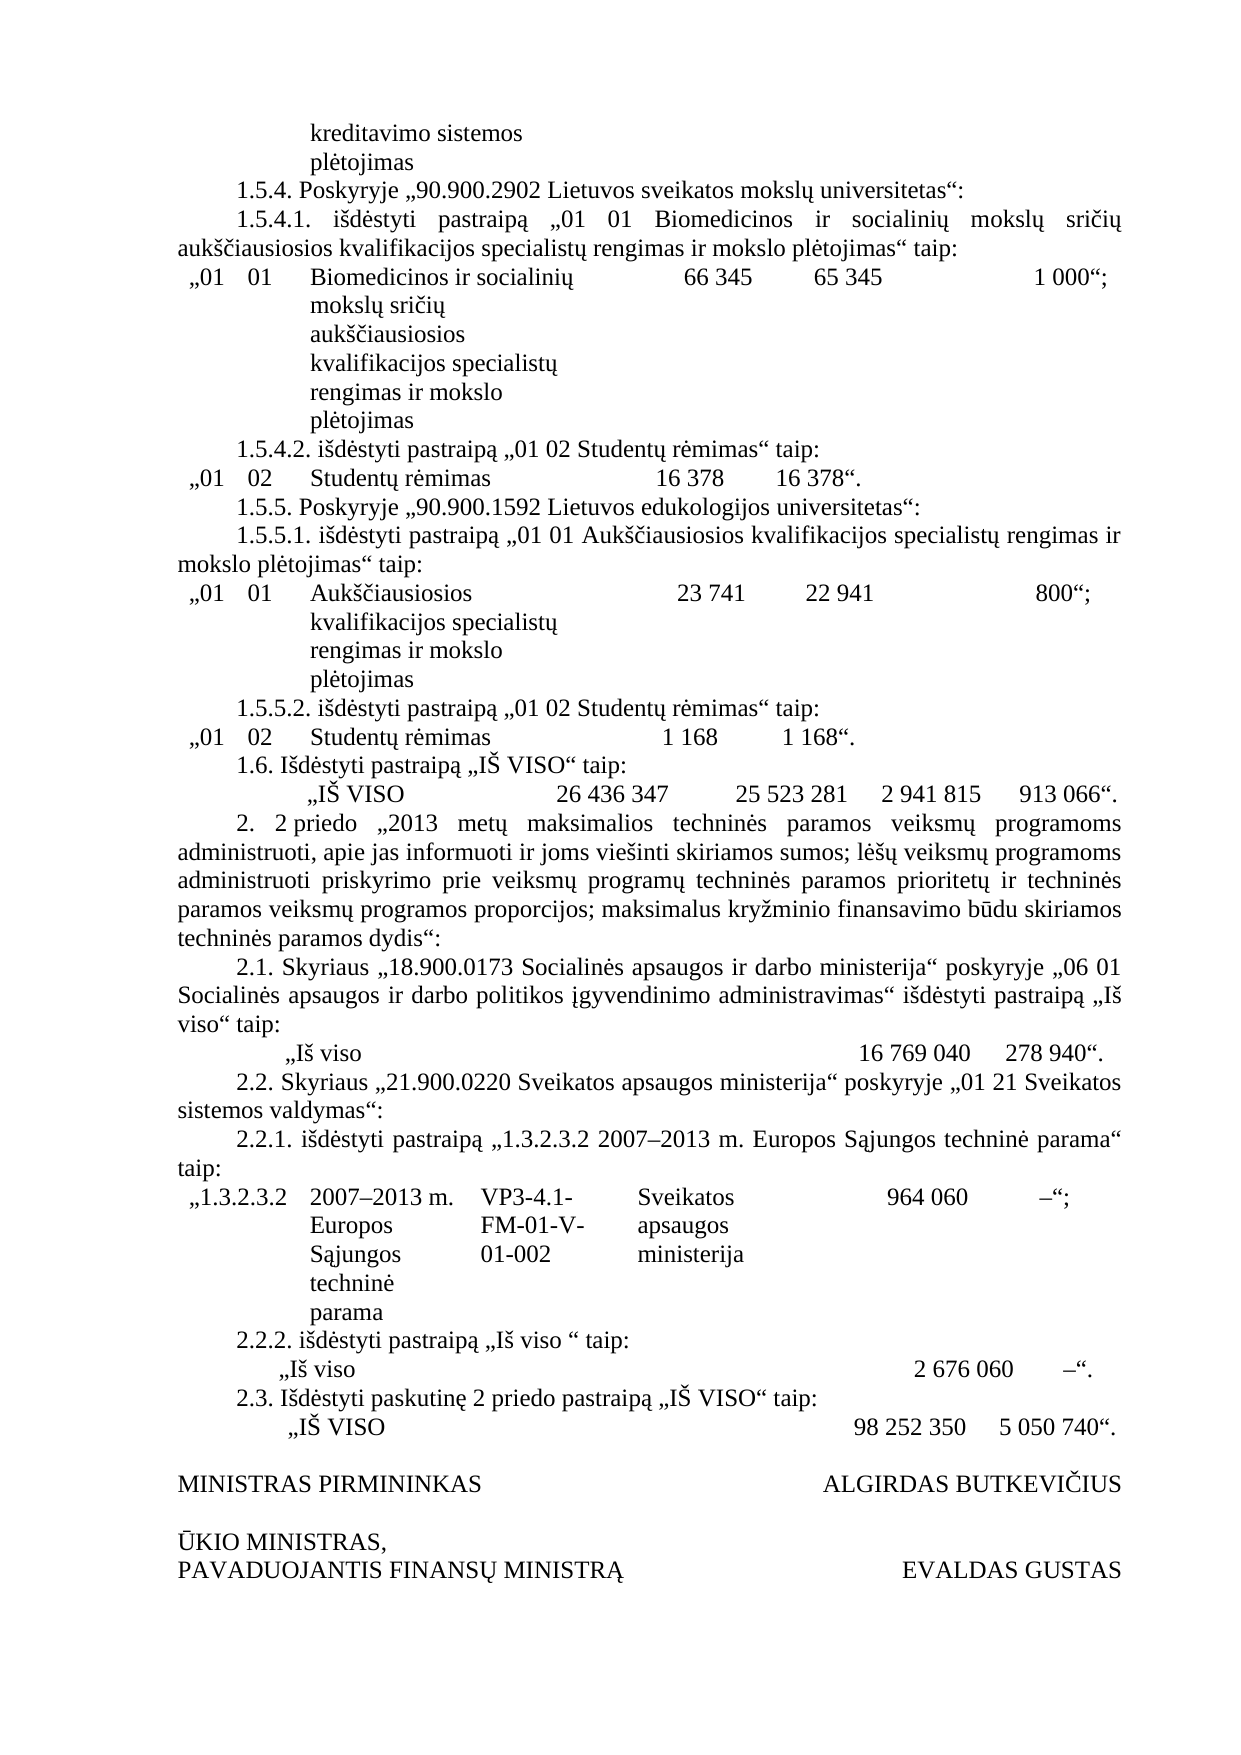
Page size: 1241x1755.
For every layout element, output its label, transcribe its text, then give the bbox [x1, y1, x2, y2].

table_header [776, 1412, 836, 1441]
table_header „Iš viso [177, 1038, 469, 1067]
table_header 23 741 [639, 578, 783, 693]
text 1.5.5. Poskyryje „90.900.1592 Lietuvos edukologijos universitetas“: [177, 492, 1122, 521]
table_header Studentų rėmimas [299, 722, 588, 751]
table_header 2 941 815 [849, 779, 996, 808]
table_header 01 [236, 262, 298, 434]
table_header „Iš viso [177, 1354, 371, 1383]
table_header –“; [996, 1182, 1113, 1326]
text 2.2.2. išdėstyti pastraipą „Iš viso “ taip: [177, 1326, 1122, 1354]
table_header [410, 1412, 627, 1441]
table_header Studentų rėmimas [299, 463, 588, 492]
table_header [877, 118, 978, 176]
table_header 01 [236, 578, 298, 693]
table_header Biomedicinos ir socialinių mokslų sričių aukščiausiosios kvalifikacijos specialistų rengimas ir mokslo plėtojimas [299, 262, 616, 434]
table_header „01 [177, 578, 236, 693]
table_header 16 378 [618, 463, 762, 492]
table_header 16 378“. [762, 463, 875, 492]
table_header [616, 262, 646, 434]
table_header [896, 578, 1004, 693]
table_header „IŠ VISO [177, 1412, 410, 1441]
table_header 800“; [1004, 578, 1122, 693]
table_header 98 252 350 [836, 1412, 984, 1441]
text 2. 2 priedo „2013 metų maksimalios techninės paramos veiksmų programoms administruoti, apie jas informuoti ir joms viešinti skiriamos sumos; lėšų veiksmų programoms administruoti priskyrimo prie veiksmų programų techninės paramos prioritetų ir techninės paramos veiksmų programos proporcijos; maksimalus kryžminio finansavimo būdu skiriamos techninės paramos dydis“: [177, 808, 1122, 952]
table_header [906, 262, 1019, 434]
table_header [588, 463, 618, 492]
table_header [978, 722, 1122, 751]
table_header 66 345 [646, 262, 790, 434]
table_header 2007–2013 m. Europos Sąjungos techninė parama [298, 1182, 469, 1326]
table_header 22 941 [783, 578, 896, 693]
table_header [371, 1354, 588, 1383]
text pavaduojantis finansų ministrą Evaldas Gustas [177, 1556, 1122, 1584]
table_header 16 769 040 [840, 1038, 988, 1067]
table_header [978, 463, 1122, 492]
table_header VP3-4.1-FM-01-V-01-002 [469, 1182, 626, 1326]
table_header [978, 118, 1122, 176]
table_header 913 066“. [996, 779, 1129, 808]
table_header 2 676 060 [897, 1354, 1030, 1383]
table_header [177, 118, 236, 176]
table_header Sveikatos apsaugos ministerija [626, 1182, 785, 1326]
table_header [469, 1038, 613, 1067]
text 1.5.4. Poskyryje „90.900.2902 Lietuvos sveikatos mokslų universitetas“: [177, 176, 1122, 204]
text 2.2.1. išdėstyti pastraipą „1.3.2.3.2 2007–2013 m. Europos Sąjungos techninė parama“ taip: [177, 1124, 1122, 1182]
table_header 02 [236, 722, 298, 751]
table_header [875, 463, 978, 492]
table_header 65 345 [790, 262, 906, 434]
table_header –“. [1030, 1354, 1126, 1383]
table_header [621, 118, 764, 176]
table_header 5 050 740“. [984, 1412, 1131, 1441]
table_header 964 060 [859, 1182, 996, 1326]
table_header Aukščiausiosios kvalifikacijos specialistų rengimas ir mokslo plėtojimas [299, 578, 609, 693]
table_header [614, 1038, 778, 1067]
table_header [591, 118, 621, 176]
table_header „01 [177, 463, 236, 492]
table_header „1.3.2.3.2 [177, 1182, 298, 1326]
table_header „01 [177, 722, 236, 751]
table_header [778, 1038, 840, 1067]
text 1.5.5.2. išdėstyti pastraipą „01 02 Studentų rėmimas“ taip: [177, 693, 1122, 722]
text 1.6. Išdėstyti pastraipą „IŠ VISO“ taip: [177, 751, 1122, 779]
table_header [236, 118, 298, 176]
table_header [875, 722, 978, 751]
table_header „IŠ VISO [177, 779, 538, 808]
table_header [588, 1354, 768, 1383]
table_header [588, 722, 618, 751]
table_header 25 523 281 [686, 779, 848, 808]
text 1.5.5.1. išdėstyti pastraipą „01 01 Aukščiausiosios kvalifikacijos specialistų rengimas ir mokslo plėtojimas“ taip: [177, 521, 1122, 578]
table_header 02 [236, 463, 298, 492]
text 2.2. Skyriaus „21.900.0220 Sveikatos apsaugos ministerija“ poskyryje „01 21 Sveikatos sistemos valdymas“: [177, 1067, 1122, 1124]
table_header [627, 1412, 776, 1441]
table_header 1 168“. [762, 722, 875, 751]
text 1.5.4.1. išdėstyti pastraipą „01 01 Biomedicinos ir socialinių mokslų sričių aukščiausiosios kvalifikacijos specialistų rengimas ir mokslo plėtojimas“ taip: [177, 204, 1122, 262]
text Ministras Pirmininkas Algirdas Butkevičius [177, 1469, 1122, 1498]
table_header 1 000“; [1019, 262, 1122, 434]
table_header [768, 1354, 897, 1383]
table_header 26 436 347 [539, 779, 686, 808]
table_header [785, 1182, 859, 1326]
table_header 278 940“. [988, 1038, 1121, 1067]
table_header 1 168 [618, 722, 762, 751]
table_header kreditavimo sistemos plėtojimas [299, 118, 591, 176]
table_header [609, 578, 639, 693]
text 1.5.4.2. išdėstyti pastraipą „01 02 Studentų rėmimas“ taip: [177, 434, 1122, 463]
text 2.1. Skyriaus „18.900.0173 Socialinės apsaugos ir darbo ministerija“ poskyryje „06 01 Socialinės apsaugos ir darbo politikos įgyvendinimo administravimas“ išdėstyti pastraipą „Iš viso“ taip: [177, 952, 1122, 1038]
table_header [764, 118, 877, 176]
table_header „01 [177, 262, 236, 434]
text Ūkio ministras, [177, 1527, 1122, 1556]
text 2.3. Išdėstyti paskutinę 2 priedo pastraipą „IŠ VISO“ taip: [177, 1383, 1122, 1412]
